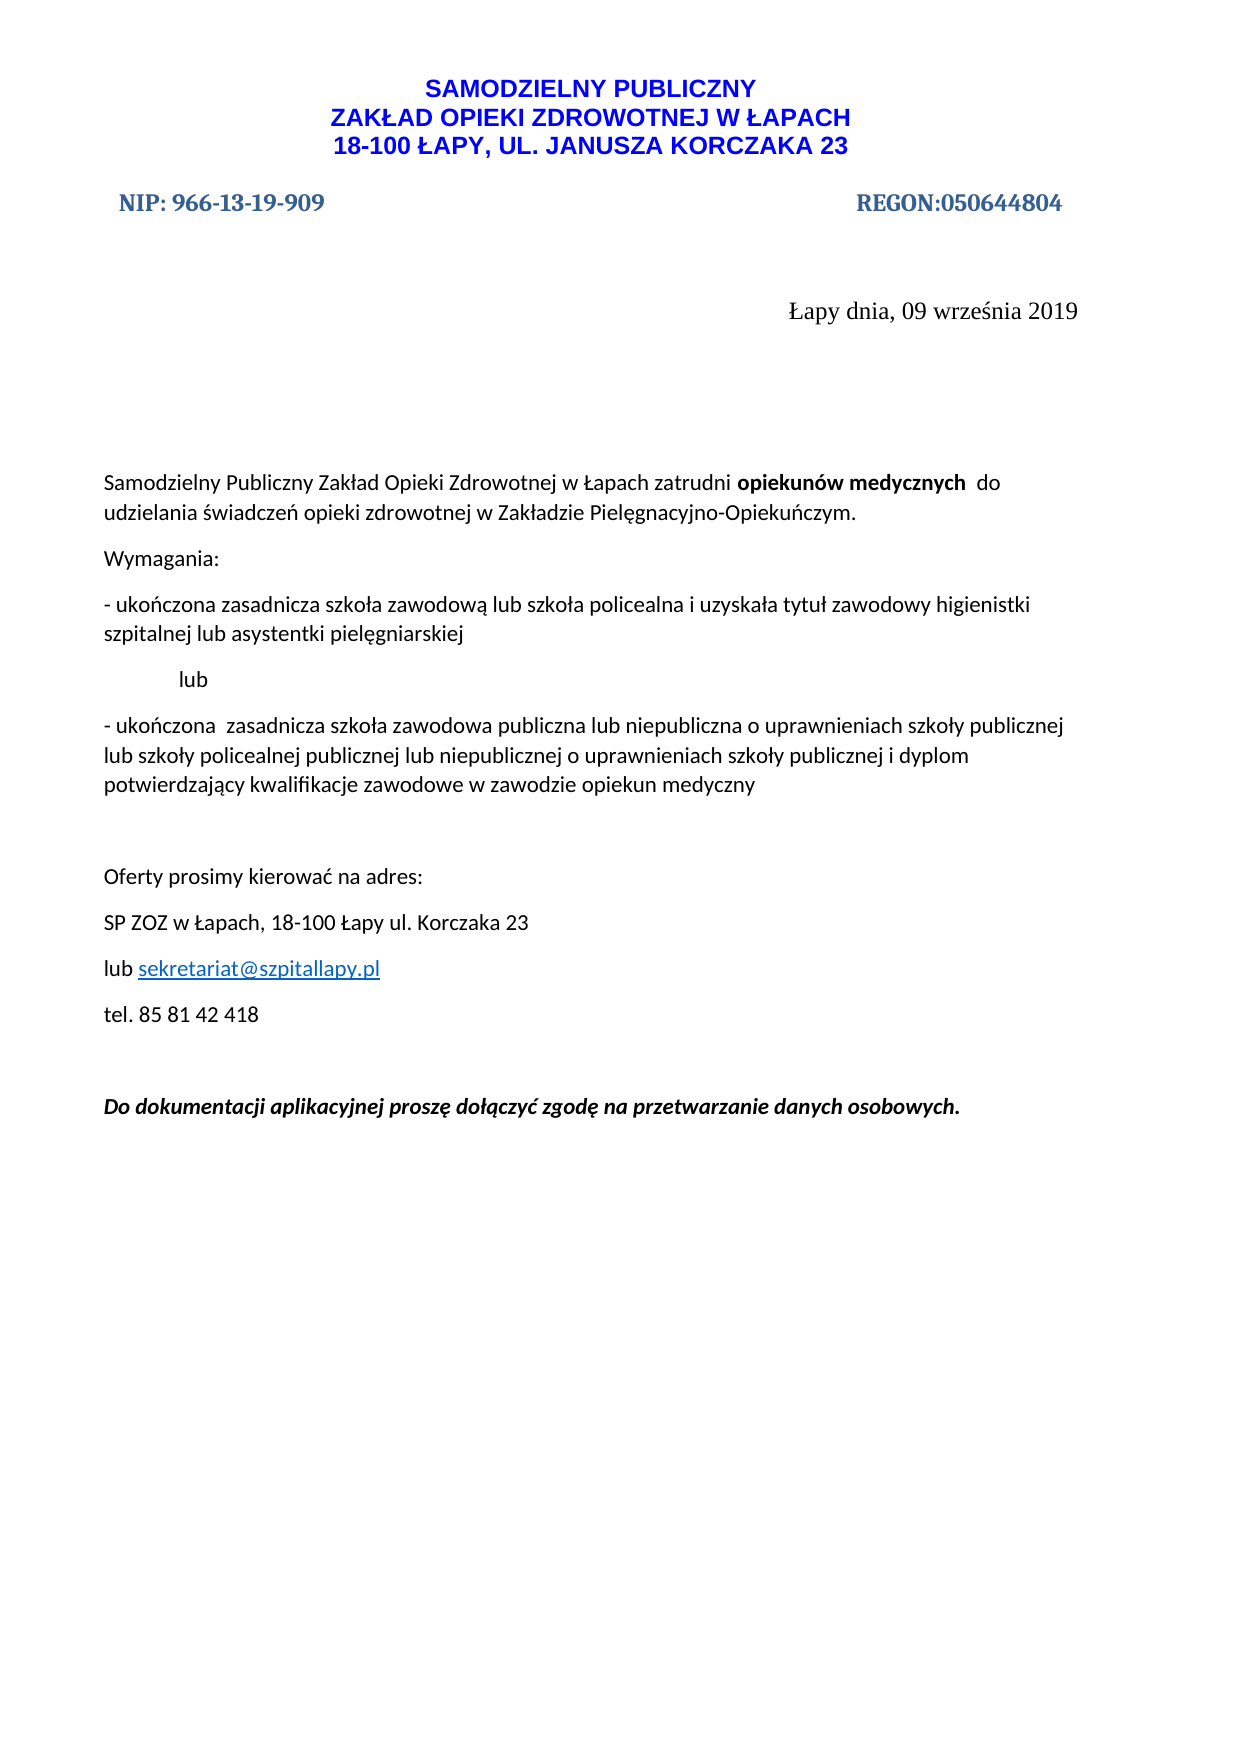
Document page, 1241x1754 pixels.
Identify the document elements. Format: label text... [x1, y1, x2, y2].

text Łapy dnia, 09 września 2019 [103, 296, 1078, 325]
list lub [178, 665, 1078, 693]
text - ukończona zasadnicza szkoła zawodowa publiczna lub niepubliczna o uprawnieniach szkoły publicznej lub szkoły policealnej publicznej lub niepublicznej o uprawnieniach szkoły publicznej i dyplom potwierdzający kwalifikacje zawodowe w zawodzie opiekun medyczny [103, 711, 1078, 798]
text tel. 85 81 42 418 [103, 1000, 1078, 1028]
subtitle ZAKŁAD OPIEKI ZDROWOTNEJ W ŁAPACH [103, 103, 1078, 131]
subtitle NIP: 966-13-19-909 REGON:050644804 [103, 189, 1078, 218]
text lub sekretariat@szpitallapy.pl [103, 954, 1078, 982]
text Samodzielny Publiczny Zakład Opieki Zdrowotnej w Łapach zatrudni opiekunów medycznych do udzielania świadczeń opieki zdrowotnej w Zakładzie Pielęgnacyjno-Opiekuńczym. [103, 468, 1078, 526]
text 18-100 ŁAPY, UL. JANUSZA KORCZAKA 23 [103, 131, 1078, 160]
text - ukończona zasadnicza szkoła zawodową lub szkoła policealna i uzyskała tytuł zawodowy higienistki szpitalnej lub asystentki pielęgniarskiej [103, 590, 1078, 647]
text Do dokumentacji aplikacyjnej proszę dołączyć zgodę na przetwarzanie danych osobowych. [103, 1092, 1078, 1121]
text Oferty prosimy kierować na adres: [103, 862, 1078, 890]
text Wymagania: [103, 544, 1078, 572]
subtitle SAMODZIELNY PUBLICZNY [103, 74, 1078, 103]
text SP ZOZ w Łapach, 18-100 Łapy ul. Korczaka 23 [103, 908, 1078, 936]
